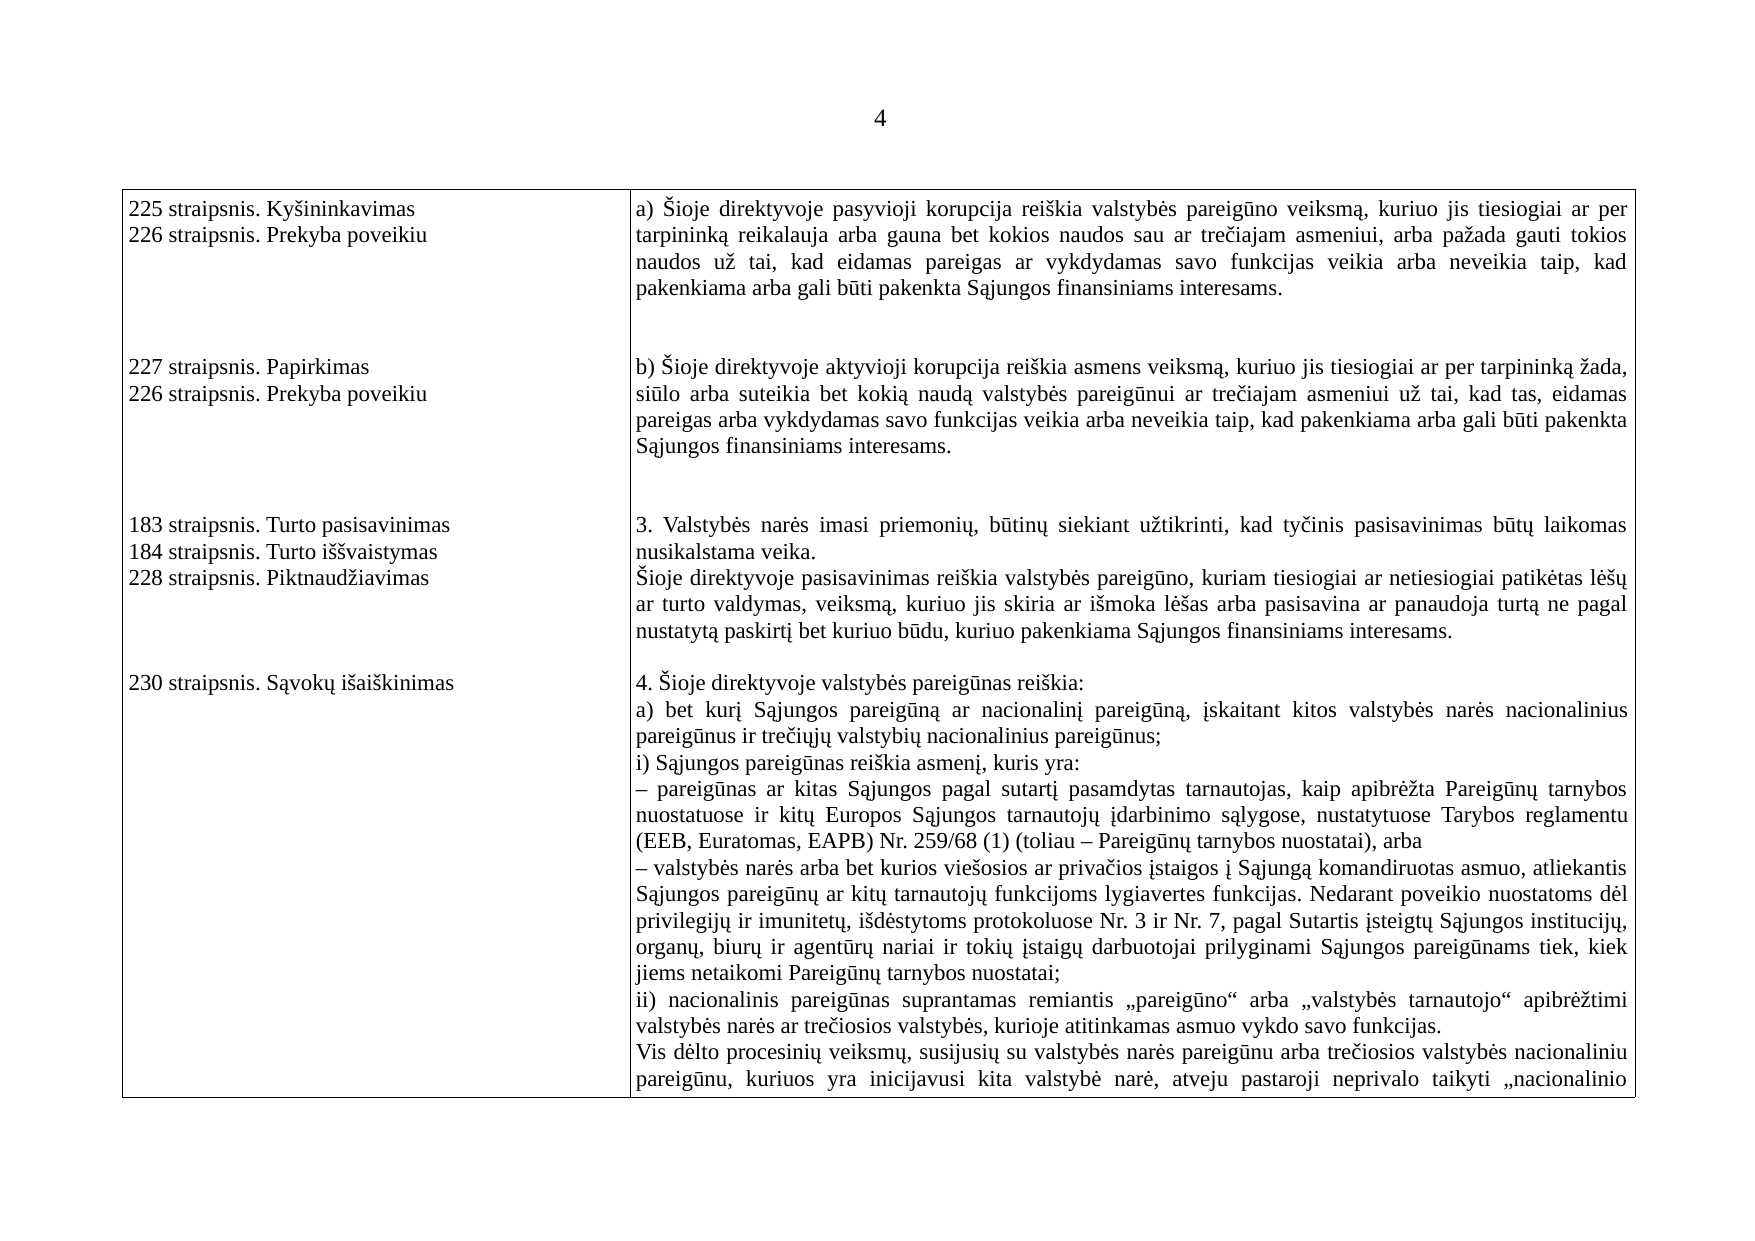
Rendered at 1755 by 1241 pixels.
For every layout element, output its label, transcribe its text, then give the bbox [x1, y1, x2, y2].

table_cell a) Šioje direktyvoje pasyvioji korupcija reiškia valstybės pareigūno veiksmą, kuriuo jis tiesiogiai ar per tarpininką reikalauja arba gauna bet kokios naudos sau ar trečiajam asmeniui, arba pažada gauti tokios naudos už tai, kad eidamas pareigas ar vykdydamas savo funkcijas veikia arba neveikia taip, kad pakenkiama arba gali būti pakenkta Sąjungos finansiniams interesams. b) Šioje direktyvoje aktyvioji korupcija reiškia asmens veiksmą, kuriuo jis tiesiogiai ar per tarpininką žada, siūlo arba suteikia bet kokią naudą valstybės pareigūnui ar trečiajam asmeniui už tai, kad tas, eidamas pareigas arba vykdydamas savo funkcijas veikia arba neveikia taip, kad pakenkiama arba gali būti pakenkta Sąjungos finansiniams interesams. 3. Valstybės narės imasi priemonių, būtinų siekiant užtikrinti, kad tyčinis pasisavinimas būtų laikomas nusikalstama veika. Šioje direktyvoje pasisavinimas reiškia valstybės pareigūno, kuriam tiesiogiai ar netiesiogiai patikėtas lėšų ar turto valdymas, veiksmą, kuriuo jis skiria ar išmoka lėšas arba pasisavina ar panaudoja turtą ne pagal nustatytą paskirtį bet kuriuo būdu, kuriuo pakenkiama Sąjungos finansiniams interesams. 4. Šioje direktyvoje valstybės pareigūnas reiškia: a) bet kurį Sąjungos pareigūną ar nacionalinį pareigūną, įskaitant kitos valstybės narės nacionalinius pareigūnus ir trečiųjų valstybių nacionalinius pareigūnus; i) Sąjungos pareigūnas reiškia asmenį, kuris yra: – pareigūnas ar kitas Sąjungos pagal sutartį pasamdytas tarnautojas, kaip apibrėžta Pareigūnų tarnybos nuostatuose ir kitų Europos Sąjungos tarnautojų įdarbinimo sąlygose, nustatytuose Tarybos reglamentu (EEB, Euratomas, EAPB) Nr. 259/68 (1) (toliau – Pareigūnų tarnybos nuostatai), arba – valstybės narės arba bet kurios viešosios ar privačios įstaigos į Sąjungą komandiruotas asmuo, atliekantis Sąjungos pareigūnų ar kitų tarnautojų funkcijoms lygiavertes funkcijas. Nedarant poveikio nuostatoms dėl privilegijų ir imunitetų, išdėstytoms protokoluose Nr. 3 ir Nr. 7, pagal Sutartis įsteigtų Sąjungos institucijų, organų, biurų ir agentūrų nariai ir tokių įstaigų darbuotojai prilyginami Sąjungos pareigūnams tiek, kiek jiems netaikomi Pareigūnų tarnybos nuostatai; ii) nacionalinis pareigūnas suprantamas remiantis „pareigūno“ arba „valstybės tarnautojo“ apibrėžtimi valstybės narės ar trečiosios valstybės, kurioje atitinkamas asmuo vykdo savo funkcijas. Vis dėlto procesinių veiksmų, susijusių su valstybės narės pareigūnu arba trečiosios valstybės nacionaliniu pareigūnu, kuriuos yra inicijavusi kita valstybė narė, atveju pastaroji neprivalo taikyti „nacionalinio [631, 190, 1635, 1097]
table_cell 225 straipsnis. Kyšininkavimas 226 straipsnis. Prekyba poveikiu 227 straipsnis. Papirkimas 226 straipsnis. Prekyba poveikiu 183 straipsnis. Turto pasisavinimas 184 straipsnis. Turto iššvaistymas 228 straipsnis. Piktnaudžiavimas 230 straipsnis. Sąvokų išaiškinimas [123, 190, 630, 1097]
